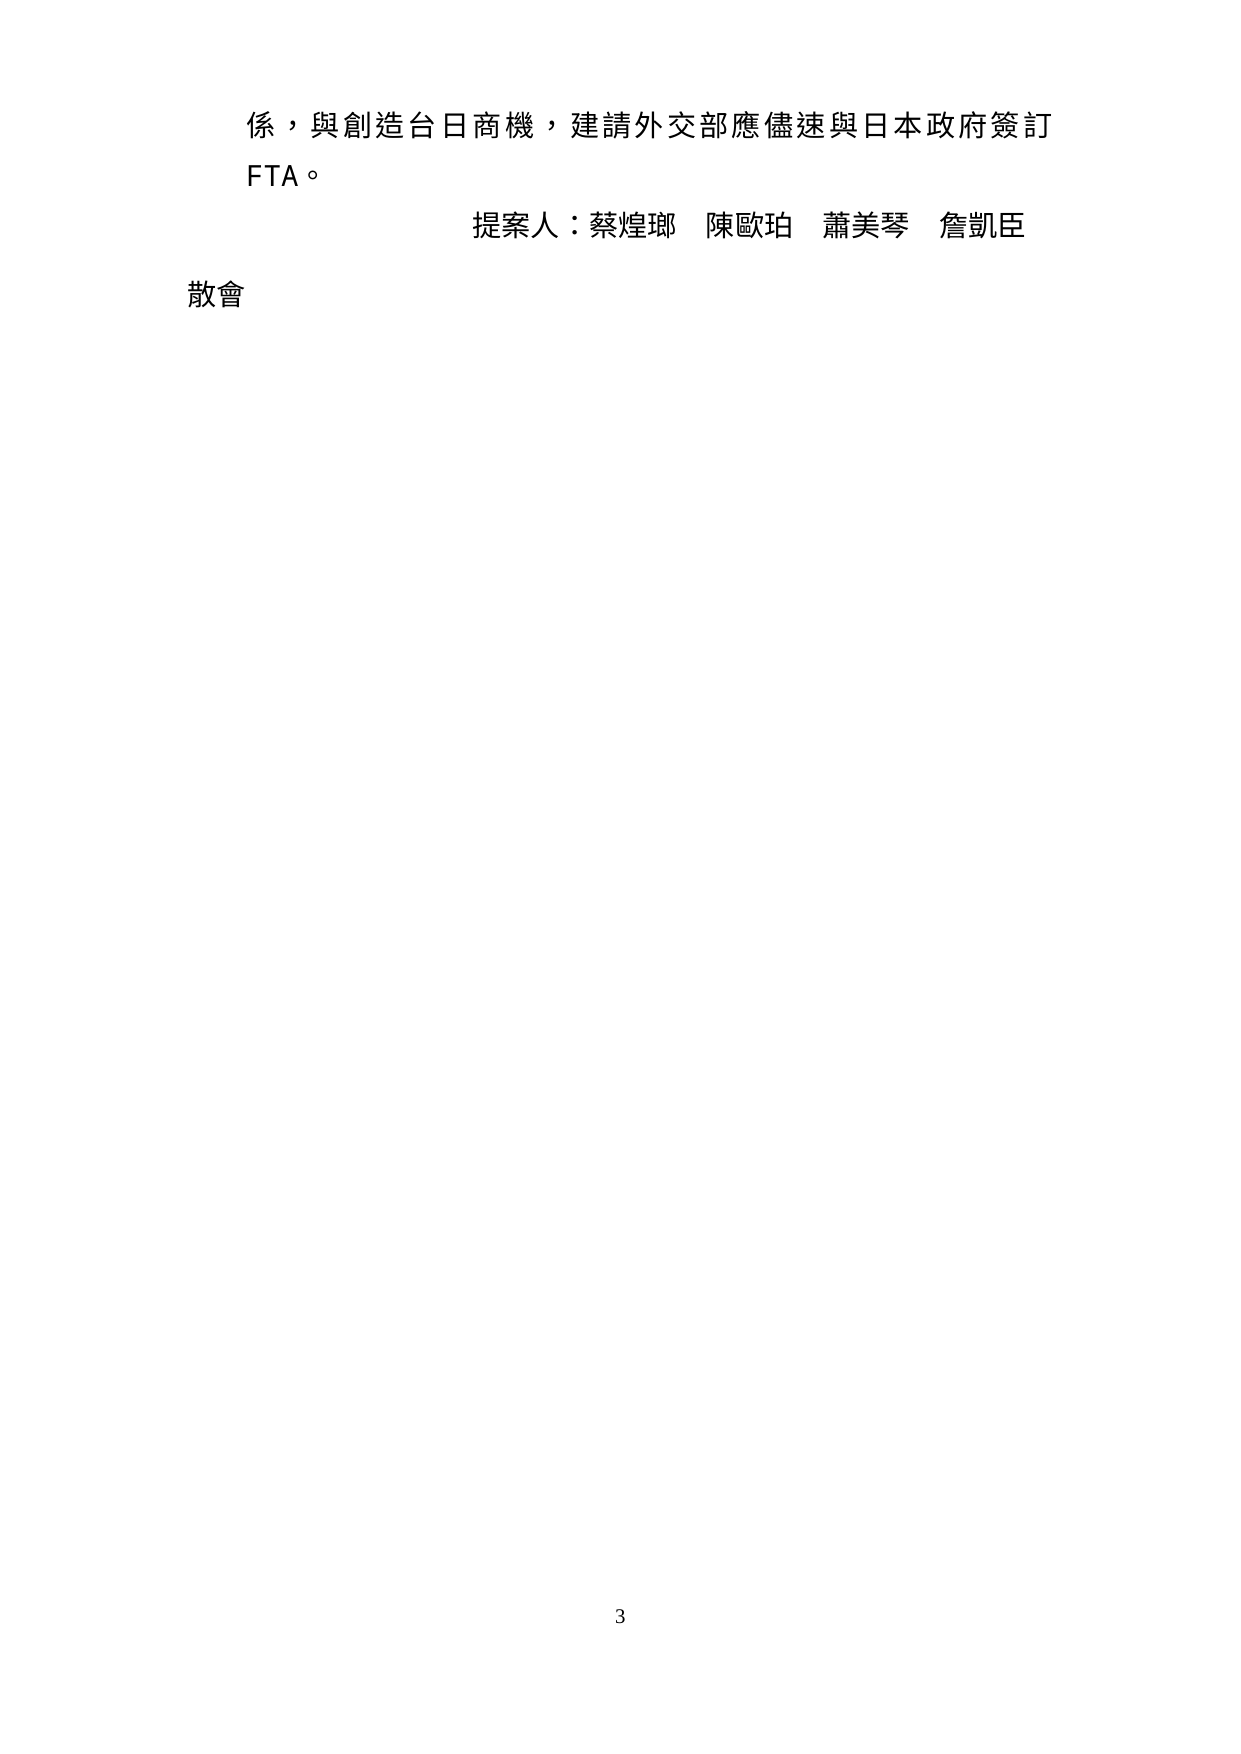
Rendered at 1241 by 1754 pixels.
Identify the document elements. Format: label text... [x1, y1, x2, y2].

text 提案人：蔡煌瑯 陳歐珀 蕭美琴 詹凱臣 [472, 196, 1053, 246]
text 係，與創造台日商機，建請外交部應儘速與日本政府簽訂FTA。 [187, 96, 1053, 196]
text 散會 [187, 265, 1053, 315]
